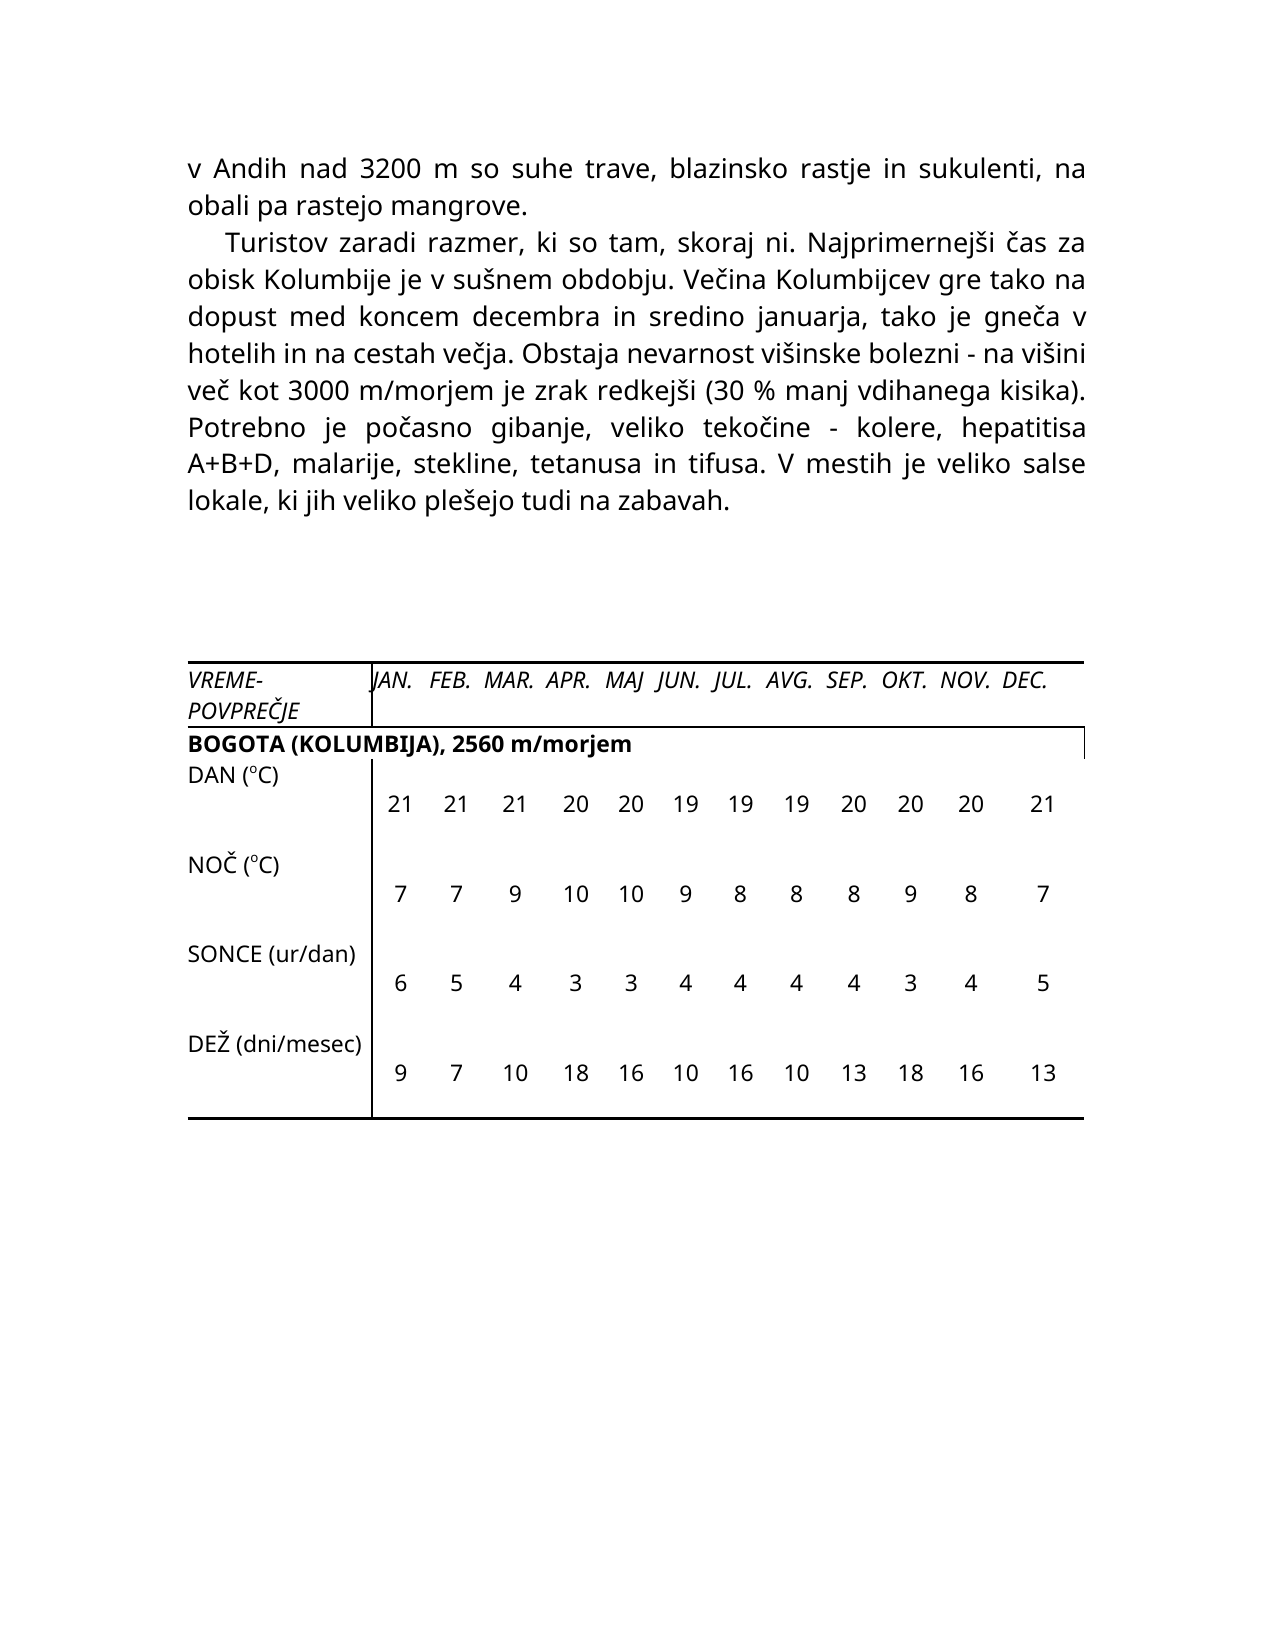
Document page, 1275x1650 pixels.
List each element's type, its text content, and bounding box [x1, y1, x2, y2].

table_cell 4 [940, 938, 1002, 1028]
table_header JUN. [657, 664, 714, 726]
table_cell DEŽ (dni/mesec) [188, 1028, 371, 1117]
table_cell 10 [605, 849, 657, 938]
table_cell 13 [826, 1028, 881, 1117]
table_cell SONCE (ur/dan) [188, 938, 371, 1028]
table_cell 7 [1002, 849, 1084, 938]
table_cell 16 [605, 1028, 657, 1117]
table_header DEC. [1002, 664, 1084, 726]
table_cell 4 [714, 938, 767, 1028]
table_cell 7 [429, 1028, 484, 1117]
table_cell 9 [484, 849, 546, 938]
table_cell 5 [429, 938, 484, 1028]
table_header JAN. [373, 664, 429, 726]
table_header NOV. [940, 664, 1002, 726]
table_header JUL. [714, 664, 767, 726]
table_cell 20 [826, 759, 881, 848]
table_cell 8 [940, 849, 1002, 938]
table_cell 21 [1002, 759, 1084, 848]
table_cell 20 [546, 759, 605, 848]
table_cell 10 [484, 1028, 546, 1117]
table_cell 21 [484, 759, 546, 848]
table_cell 6 [373, 938, 429, 1028]
table_cell 18 [546, 1028, 605, 1117]
table_cell 16 [940, 1028, 1002, 1117]
table_header OKT. [881, 664, 940, 726]
table_cell 7 [429, 849, 484, 938]
table_cell 19 [767, 759, 826, 848]
table_cell BOGOTA (KOLUMBIJA), 2560 m/morjem [188, 728, 1084, 759]
table_header AVG. [767, 664, 826, 726]
table_cell DAN (oC) [188, 759, 371, 848]
table_cell 19 [657, 759, 714, 848]
table_cell 20 [605, 759, 657, 848]
table_cell 3 [546, 938, 605, 1028]
table_cell 4 [657, 938, 714, 1028]
text v Andih nad 3200 m so suhe trave, blazinsko rastje in sukulenti, na obali pa rastejo mangrove. [187, 150, 1087, 224]
table_cell 3 [881, 938, 940, 1028]
table_cell NOČ (oC) [188, 849, 371, 938]
table_cell 10 [657, 1028, 714, 1117]
table_cell 3 [605, 938, 657, 1028]
table_cell 8 [767, 849, 826, 938]
table_cell 20 [940, 759, 1002, 848]
table_header FEB. [429, 664, 484, 726]
table_cell 21 [373, 759, 429, 848]
table_cell 10 [546, 849, 605, 938]
table_cell 10 [767, 1028, 826, 1117]
table_cell 21 [429, 759, 484, 848]
table_cell 18 [881, 1028, 940, 1117]
table_cell 9 [373, 1028, 429, 1117]
table_cell 4 [826, 938, 881, 1028]
table_header MAJ [605, 664, 657, 726]
table_header APR. [546, 664, 605, 726]
table_cell 7 [373, 849, 429, 938]
table_cell 5 [1002, 938, 1084, 1028]
table_cell 9 [881, 849, 940, 938]
table_header SEP. [826, 664, 881, 726]
table_cell 9 [657, 849, 714, 938]
table_cell 4 [767, 938, 826, 1028]
table_cell 19 [714, 759, 767, 848]
table_header VREME-POVPREČJE [188, 664, 371, 726]
table_header MAR. [484, 664, 546, 726]
table_cell 16 [714, 1028, 767, 1117]
table_cell 8 [826, 849, 881, 938]
table_cell 13 [1002, 1028, 1084, 1117]
table_cell 4 [484, 938, 546, 1028]
table_cell 20 [881, 759, 940, 848]
text Turistov zaradi razmer, ki so tam, skoraj ni. Najprimernejši čas za obisk Kolumbije je v sušnem obdobju. Večina Kolumbijcev gre tako na dopust med koncem decembra in sredino januarja, tako je gneča v hotelih in na cestah večja. Obstaja nevarnost višinske bolezni - na višini več kot 3000 m/morjem je zrak redkejši (30 % manj vdihanega kisika). Potrebno je počasno gibanje, veliko tekočine - kolere, hepatitisa A+B+D, malarije, stekline, tetanusa in tifusa. V mestih je veliko salse lokale, ki jih veliko plešejo tudi na zabavah. [187, 224, 1087, 519]
table_cell 8 [714, 849, 767, 938]
